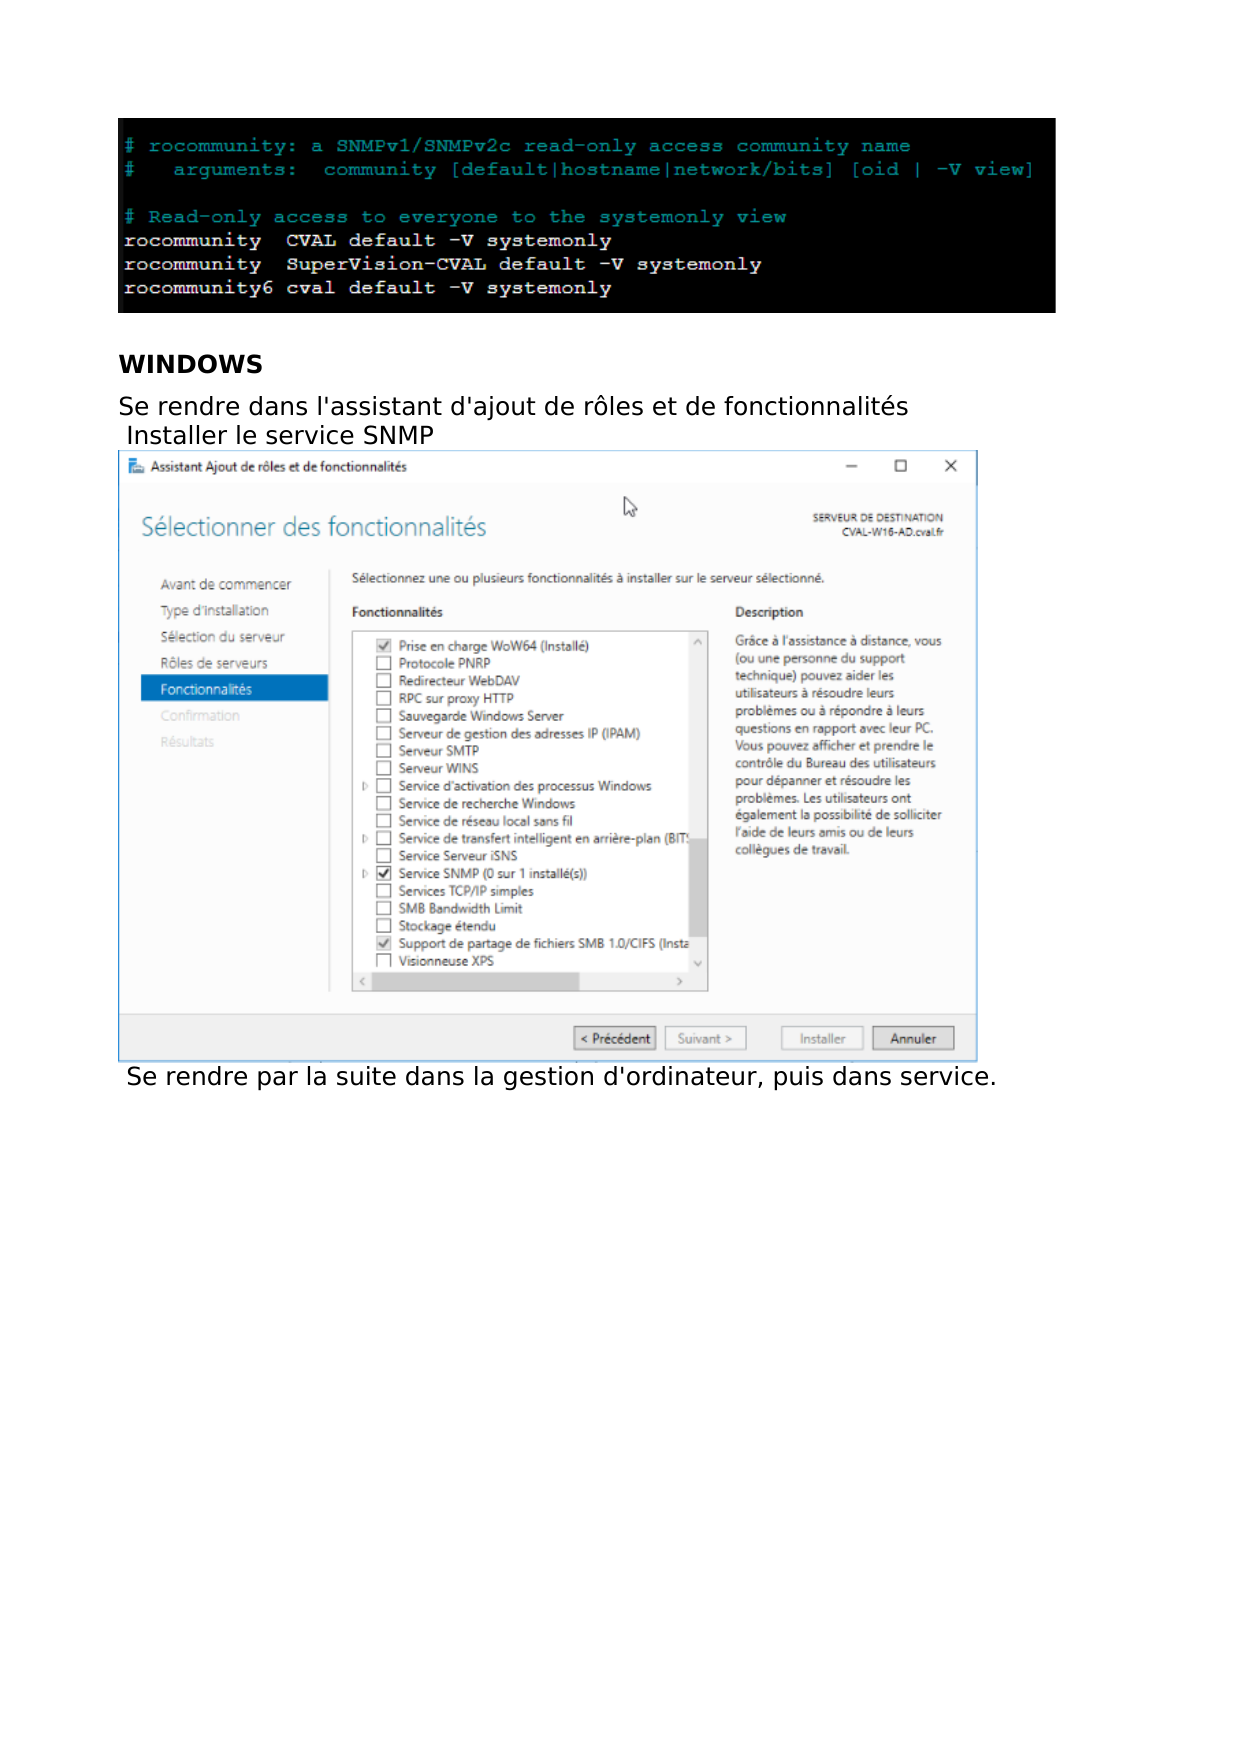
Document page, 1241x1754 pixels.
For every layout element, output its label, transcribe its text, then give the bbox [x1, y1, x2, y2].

picture [118, 450, 978, 1063]
text [1056, 118, 1122, 313]
subtitle WINDOWS [118, 350, 1122, 379]
text Se rendre dans l'assistant d'ajout de rôles et de fonctionnalités Installer le service SNMP Se rendre par la suite dans la gestion d'ordinateur, puis dans service. [118, 392, 1122, 1091]
picture [118, 118, 1056, 313]
